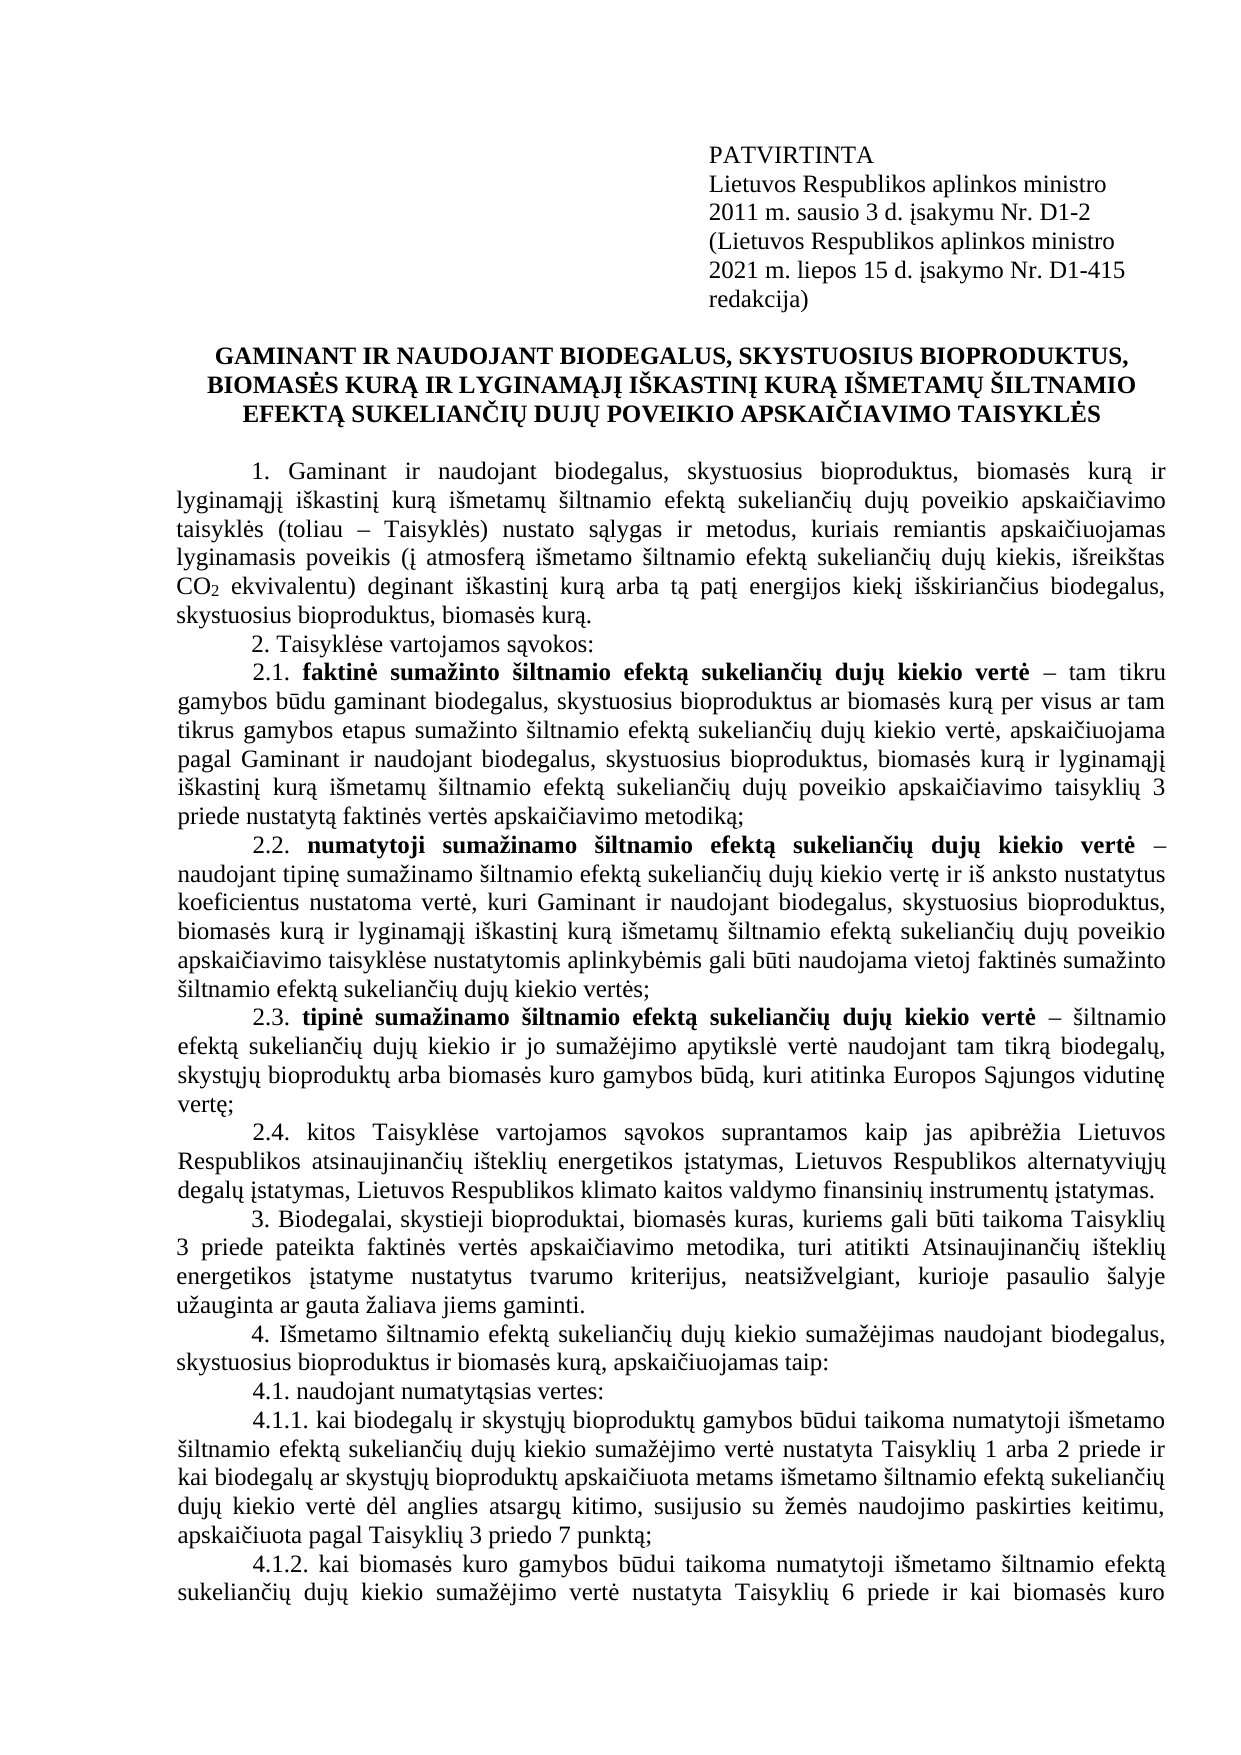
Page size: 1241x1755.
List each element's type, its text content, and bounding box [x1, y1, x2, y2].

text 3. Biodegalai, skystieji bioproduktai, biomasės kuras, kuriems gali būti taikoma Taisyklių 3 priede pateikta faktinės vertės apskaičiavimo metodika, turi atitikti Atsinaujinančių išteklių energetikos įstatyme nustatytus tvarumo kriterijus, neatsižvelgiant, kurioje pasaulio šalyje užauginta ar gauta žaliava jiems gaminti. [176, 1204, 1166, 1319]
text 4.1.2. kai biomasės kuro gamybos būdui taikoma numatytoji išmetamo šiltnamio efektą sukeliančių dujų kiekio sumažėjimo vertė nustatyta Taisyklių 6 priede ir kai biomasės kuro [177, 1549, 1166, 1606]
text 2. Taisyklėse vartojamos sąvokos: [176, 629, 1166, 657]
text 2021 m. liepos 15 d. įsakymo Nr. D1-415 [709, 255, 1166, 284]
text 4.1.1. kai biodegalų ir skystųjų bioproduktų gamybos būdui taikoma numatytoji išmetamo šiltnamio efektą sukeliančių dujų kiekio sumažėjimo vertė nustatyta Taisyklių 1 arba 2 priede ir kai biodegalų ar skystųjų bioproduktų apskaičiuota metams išmetamo šiltnamio efektą sukeliančių dujų kiekio vertė dėl anglies atsargų kitimo, susijusio su žemės naudojimo paskirties keitimu, apskaičiuota pagal Taisyklių 3 priedo 7 punktą; [177, 1405, 1166, 1549]
text 2.1. faktinė sumažinto šiltnamio efektą sukeliančių dujų kiekio vertė – tam tikru gamybos būdu gaminant biodegalus, skystuosius bioproduktus ar biomasės kurą per visus ar tam tikrus gamybos etapus sumažinto šiltnamio efektą sukeliančių dujų kiekio vertė, apskaičiuojama pagal Gaminant ir naudojant biodegalus, skystuosius bioproduktus, biomasės kurą ir lyginamąjį iškastinį kurą išmetamų šiltnamio efektą sukeliančių dujų poveikio apskaičiavimo taisyklių 3 priede nustatytą faktinės vertės apskaičiavimo metodiką; [177, 657, 1166, 830]
text 4.1. naudojant numatytąsias vertes: [177, 1376, 1166, 1405]
text GAMINANT IR NAUDOJANT BIODEGALUS, SKYSTUOSIUS BIOPRODUKTUS, BIOMASĖS KURĄ IR LYGINAMĄJĮ IŠKASTINĮ KURĄ IŠMETAMŲ ŠILTNAMIO EFEKTĄ SUKELIANČIŲ DUJŲ POVEIKIO APSKAIČIAVIMO TAISYKLĖS [177, 341, 1166, 427]
text PATVIRTINTA [709, 140, 1166, 169]
text 2.4. kitos Taisyklėse vartojamos sąvokos suprantamos kaip jas apibrėžia Lietuvos Respublikos atsinaujinančių išteklių energetikos įstatymas, Lietuvos Respublikos alternatyviųjų degalų įstatymas, Lietuvos Respublikos klimato kaitos valdymo finansinių instrumentų įstatymas. [177, 1117, 1166, 1204]
text redakcija) [709, 284, 1166, 312]
text 2.2. numatytoji sumažinamo šiltnamio efektą sukeliančių dujų kiekio vertė – naudojant tipinę sumažinamo šiltnamio efektą sukeliančių dujų kiekio vertę ir iš anksto nustatytus koeficientus nustatoma vertė, kuri Gaminant ir naudojant biodegalus, skystuosius bioproduktus, biomasės kurą ir lyginamąjį iškastinį kurą išmetamų šiltnamio efektą sukeliančių dujų poveikio apskaičiavimo taisyklėse nustatytomis aplinkybėmis gali būti naudojama vietoj faktinės sumažinto šiltnamio efektą sukeliančių dujų kiekio vertės; [177, 830, 1166, 1002]
text (Lietuvos Respublikos aplinkos ministro [709, 226, 1166, 255]
text 2.3. tipinė sumažinamo šiltnamio efektą sukeliančių dujų kiekio vertė – šiltnamio efektą sukeliančių dujų kiekio ir jo sumažėjimo apytikslė vertė naudojant tam tikrą biodegalų, skystųjų bioproduktų arba biomasės kuro gamybos būdą, kuri atitinka Europos Sąjungos vidutinę vertę; [177, 1002, 1166, 1117]
text 1. Gaminant ir naudojant biodegalus, skystuosius bioproduktus, biomasės kurą ir lyginamąjį iškastinį kurą išmetamų šiltnamio efektą sukeliančių dujų poveikio apskaičiavimo taisyklės (toliau – Taisyklės) nustato sąlygas ir metodus, kuriais remiantis apskaičiuojamas lyginamasis poveikis (į atmosferą išmetamo šiltnamio efektą sukeliančių dujų kiekis, išreikštas CO2 ekvivalentu) deginant iškastinį kurą arba tą patį energijos kiekį išskiriančius biodegalus, skystuosius bioproduktus, biomasės kurą. [176, 456, 1166, 629]
text Lietuvos Respublikos aplinkos ministro [709, 169, 1166, 197]
text 4. Išmetamo šiltnamio efektą sukeliančių dujų kiekio sumažėjimas naudojant biodegalus, skystuosius bioproduktus ir biomasės kurą, apskaičiuojamas taip: [176, 1319, 1166, 1376]
text 2011 m. sausio 3 d. įsakymu Nr. D1-2 [709, 197, 1166, 226]
